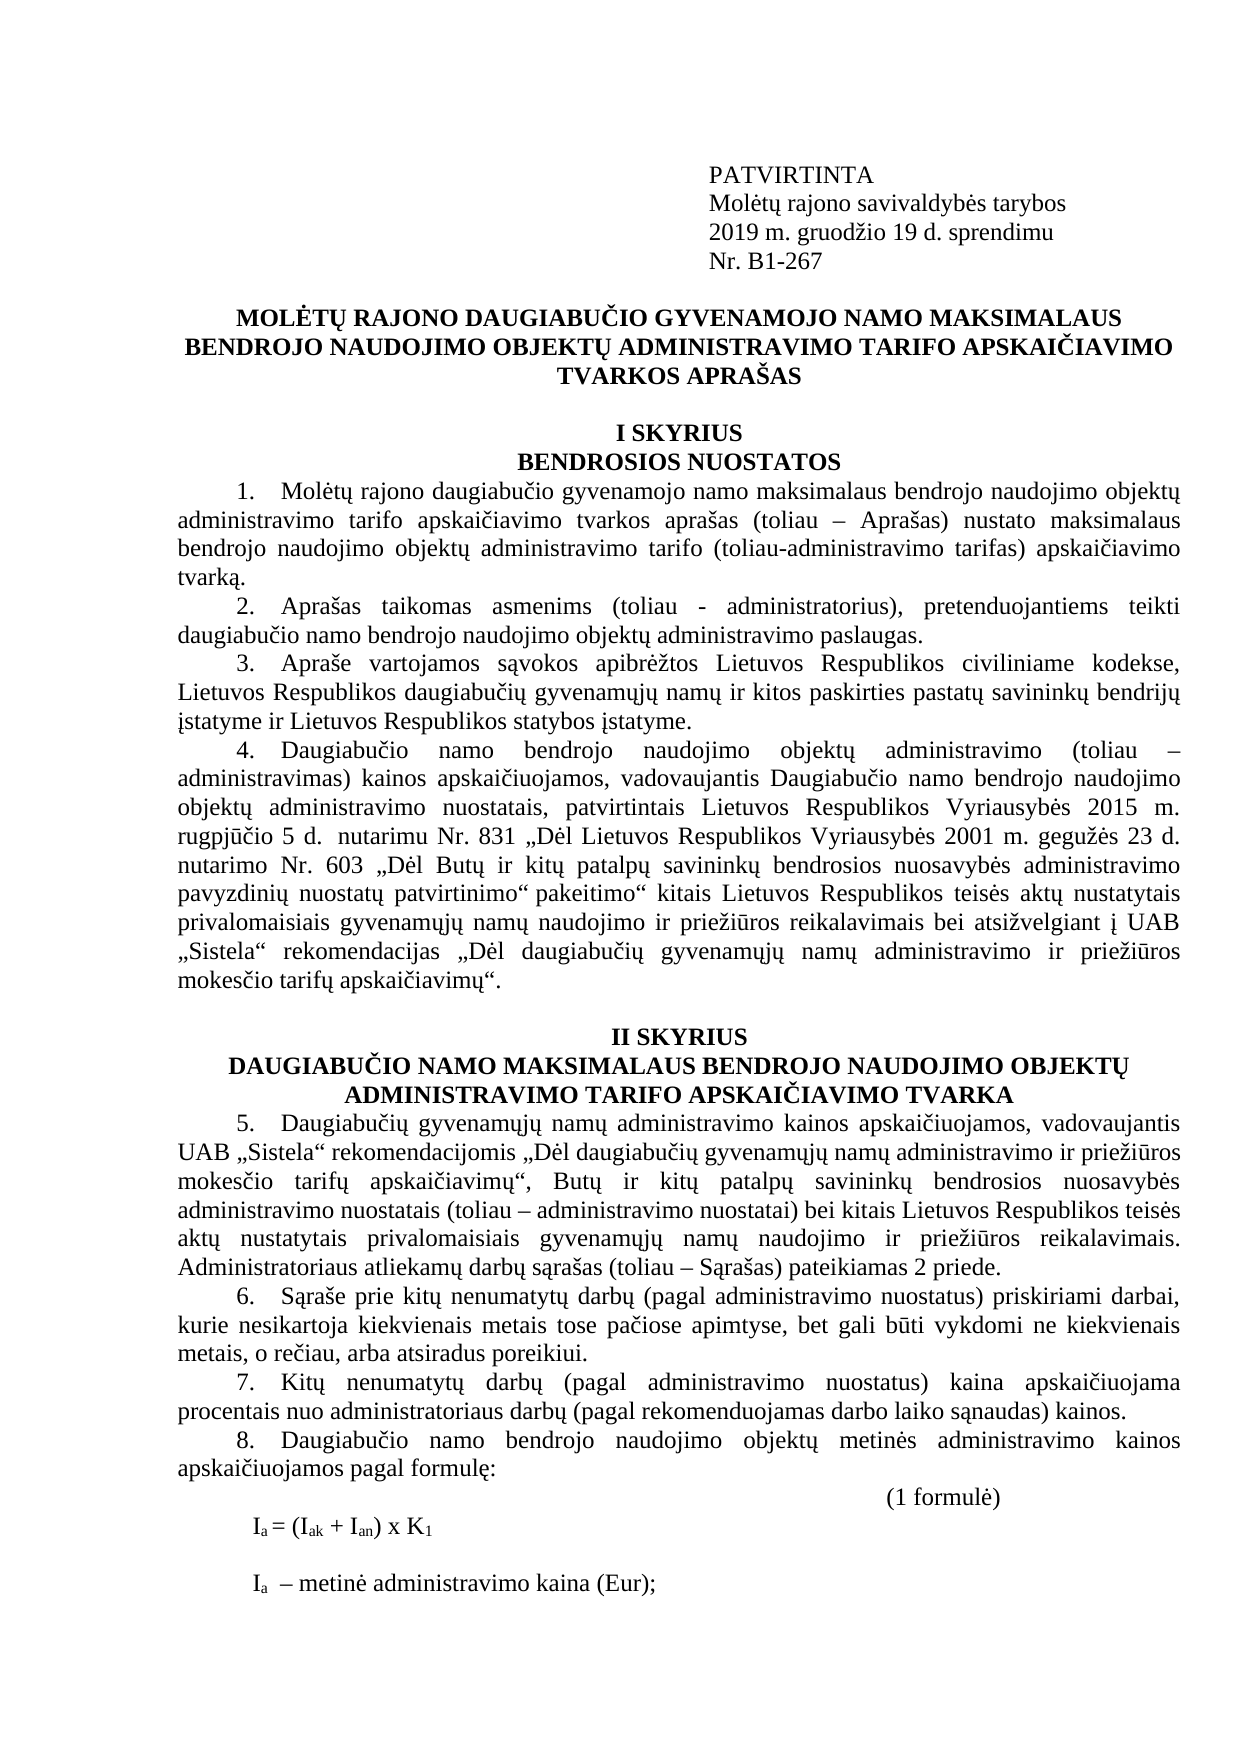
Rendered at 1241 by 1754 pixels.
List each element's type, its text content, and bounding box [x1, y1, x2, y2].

text 5. Daugiabučių gyvenamųjų namų administravimo kainos apskaičiuojamos, vadovaujantis UAB „Sistela“ rekomendacijomis „Dėl daugiabučių gyvenamųjų namų administravimo ir priežiūros mokesčio tarifų apskaičiavimų“, Butų ir kitų patalpų savininkų bendrosios nuosavybės administravimo nuostatais (toliau – administravimo nuostatai) bei kitais Lietuvos Respublikos teisės aktų nustatytais privalomaisiais gyvenamųjų namų naudojimo ir priežiūros reikalavimais. Administratoriaus atliekamų darbų sąrašas (toliau – Sąrašas) pateikiamas 2 priede. [177, 1108, 1181, 1281]
text Ia – metinė administravimo kaina (Eur); [177, 1568, 1181, 1597]
text Molėtų rajono savivaldybės tarybos [574, 188, 1181, 217]
text 4. Daugiabučio namo bendrojo naudojimo objektų administravimo (toliau – administravimas) kainos apskaičiuojamos, vadovaujantis Daugiabučio namo bendrojo naudojimo objektų administravimo nuostatais, patvirtintais Lietuvos Respublikos Vyriausybės 2015 m. rugpjūčio 5 d. nutarimu Nr. 831 „Dėl Lietuvos Respublikos Vyriausybės 2001 m. gegužės 23 d. nutarimo Nr. 603 „Dėl Butų ir kitų patalpų savininkų bendrosios nuosavybės administravimo pavyzdinių nuostatų patvirtinimo“ pakeitimo“ kitais Lietuvos Respublikos teisės aktų nustatytais privalomaisiais gyvenamųjų namų naudojimo ir priežiūros reikalavimais bei atsižvelgiant į UAB „Sistela“ rekomendacijas „Dėl daugiabučių gyvenamųjų namų administravimo ir priežiūros mokesčio tarifų apskaičiavimų“. [177, 735, 1181, 993]
text I SKYRIUS [177, 418, 1181, 447]
text 8. Daugiabučio namo bendrojo naudojimo objektų metinės administravimo kainos apskaičiuojamos pagal formulę: [177, 1425, 1181, 1482]
text II SKYRIUS [177, 1022, 1181, 1051]
text 1. Molėtų rajono daugiabučio gyvenamojo namo maksimalaus bendrojo naudojimo objektų administravimo tarifo apskaičiavimo tvarkos aprašas (toliau – Aprašas) nustato maksimalaus bendrojo naudojimo objektų administravimo tarifo (toliau-administravimo tarifas) apskaičiavimo tvarką. [177, 476, 1181, 591]
text BENDROSIOS NUOSTATOS [177, 447, 1181, 476]
text MOLĖTŲ RAJONO DAUGIABUČIO GYVENAMOJO NAMO MAKSIMALAUS BENDROJO NAUDOJIMO OBJEKTŲ ADMINISTRAVIMO TARIFO APSKAIČIAVIMO TVARKOS APRAŠAS [177, 303, 1181, 390]
text 2. Aprašas taikomas asmenims (toliau - administratorius), pretenduojantiems teikti daugiabučio namo bendrojo naudojimo objektų administravimo paslaugas. [177, 591, 1181, 648]
text 7. Kitų nenumatytų darbų (pagal administravimo nuostatus) kaina apskaičiuojama procentais nuo administratoriaus darbų (pagal rekomenduojamas darbo laiko sąnaudas) kainos. [177, 1367, 1181, 1425]
text Ia = (Iak + Ian) x K1 [177, 1511, 1181, 1540]
text PATVIRTINTA [709, 160, 1181, 188]
text 3. Apraše vartojamos sąvokos apibrėžtos Lietuvos Respublikos civiliniame kodekse, Lietuvos Respublikos daugiabučių gyvenamųjų namų ir kitos paskirties pastatų savininkų bendrijų įstatyme ir Lietuvos Respublikos statybos įstatyme. [177, 648, 1181, 735]
text Nr. B1-267 [709, 246, 1181, 275]
text (1 formulė) [177, 1482, 1181, 1511]
text 2019 m. gruodžio 19 d. sprendimu [709, 217, 1181, 246]
text 6. Sąraše prie kitų nenumatytų darbų (pagal administravimo nuostatus) priskiriami darbai, kurie nesikartoja kiekvienais metais tose pačiose apimtyse, bet gali būti vykdomi ne kiekvienais metais, o rečiau, arba atsiradus poreikiui. [177, 1281, 1181, 1367]
text DAUGIABUČIO NAMO MAKSIMALAUS BENDROJO NAUDOJIMO OBJEKTŲ ADMINISTRAVIMO TARIFO APSKAIČIAVIMO TVARKA [177, 1051, 1181, 1108]
